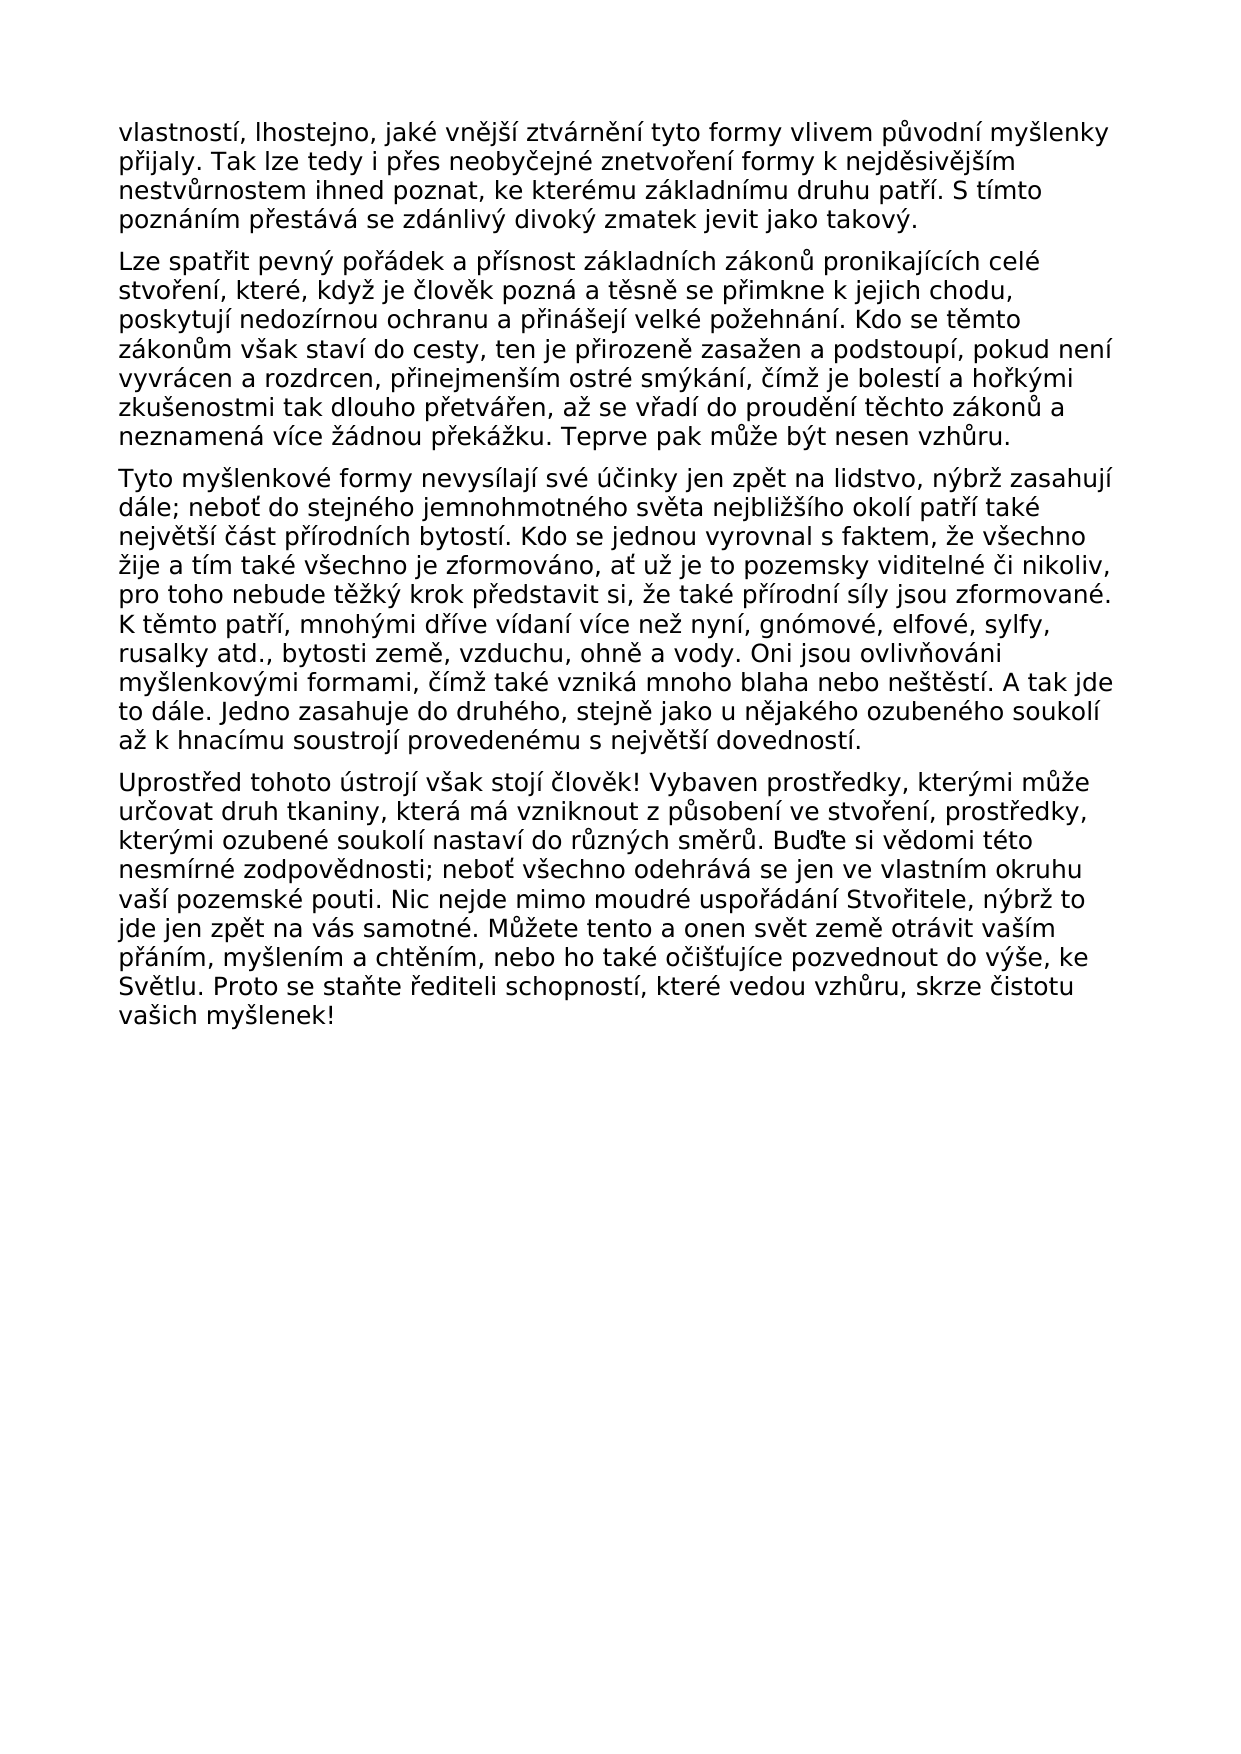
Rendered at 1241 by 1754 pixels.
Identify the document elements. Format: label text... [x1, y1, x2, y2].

text vlastností, lhostejno, jaké vnější ztvárnění tyto formy vlivem původní myšlenky přijaly. Tak lze tedy i přes neobyčejné znetvoření formy k nejděsivějším nestvůrnostem ihned poznat, ke kterému základnímu druhu patří. S tímto poznáním přestává se zdánlivý divoký zmatek jevit jako takový. [118, 118, 1122, 235]
text Tyto myšlenkové formy nevysílají své účinky jen zpět na lidstvo, nýbrž zasahují dále; neboť do stejného jemnohmotného světa nejbližšího okolí patří také největší část přírodních bytostí. Kdo se jednou vyrovnal s faktem, že všechno žije a tím také všechno je zformováno, ať už je to pozemsky viditelné či nikoliv, pro toho nebude těžký krok představit si, že také přírodní síly jsou zformované. K těmto patří, mnohými dříve vídaní více než nyní, gnómové, elfové, sylfy, rusalky atd., bytosti země, vzduchu, ohně a vody. Oni jsou ovlivňováni myšlenkovými formami, čímž také vzniká mnoho blaha nebo neštěstí. A tak jde to dále. Jedno zasahuje do druhého, stejně jako u nějakého ozubeného soukolí až k hnacímu soustrojí provedenému s největší dovedností. [118, 464, 1122, 756]
text Uprostřed tohoto ústrojí však stojí člověk! Vybaven prostředky, kterými může určovat druh tkaniny, která má vzniknout z působení ve stvoření, prostředky, kterými ozubené soukolí nastaví do různých směrů. Buďte si vědomi této nesmírné zodpovědnosti; neboť všechno odehrává se jen ve vlastním okruhu vaší pozemské pouti. Nic nejde mimo moudré uspořádání Stvořitele, nýbrž to jde jen zpět na vás samotné. Můžete tento a onen svět země otrávit vaším přáním, myšlením a chtěním, nebo ho také očišťujíce pozvednout do výše, ke Světlu. Proto se staňte řediteli schopností, které vedou vzhůru, skrze čistotu vašich myšlenek! [118, 768, 1122, 1031]
text Lze spatřit pevný pořádek a přísnost základních zákonů pronikajících celé stvoření, které, když je člověk pozná a těsně se přimkne k jejich chodu, poskytují nedozírnou ochranu a přinášejí velké požehnání. Kdo se těmto zákonům však staví do cesty, ten je přirozeně zasažen a podstoupí, pokud není vyvrácen a rozdrcen, přinejmenším ostré smýkání, čímž je bolestí a hořkými zkušenostmi tak dlouho přetvářen, až se vřadí do proudění těchto zákonů a neznamená více žádnou překážku. Teprve pak může být nesen vzhůru. [118, 247, 1122, 451]
